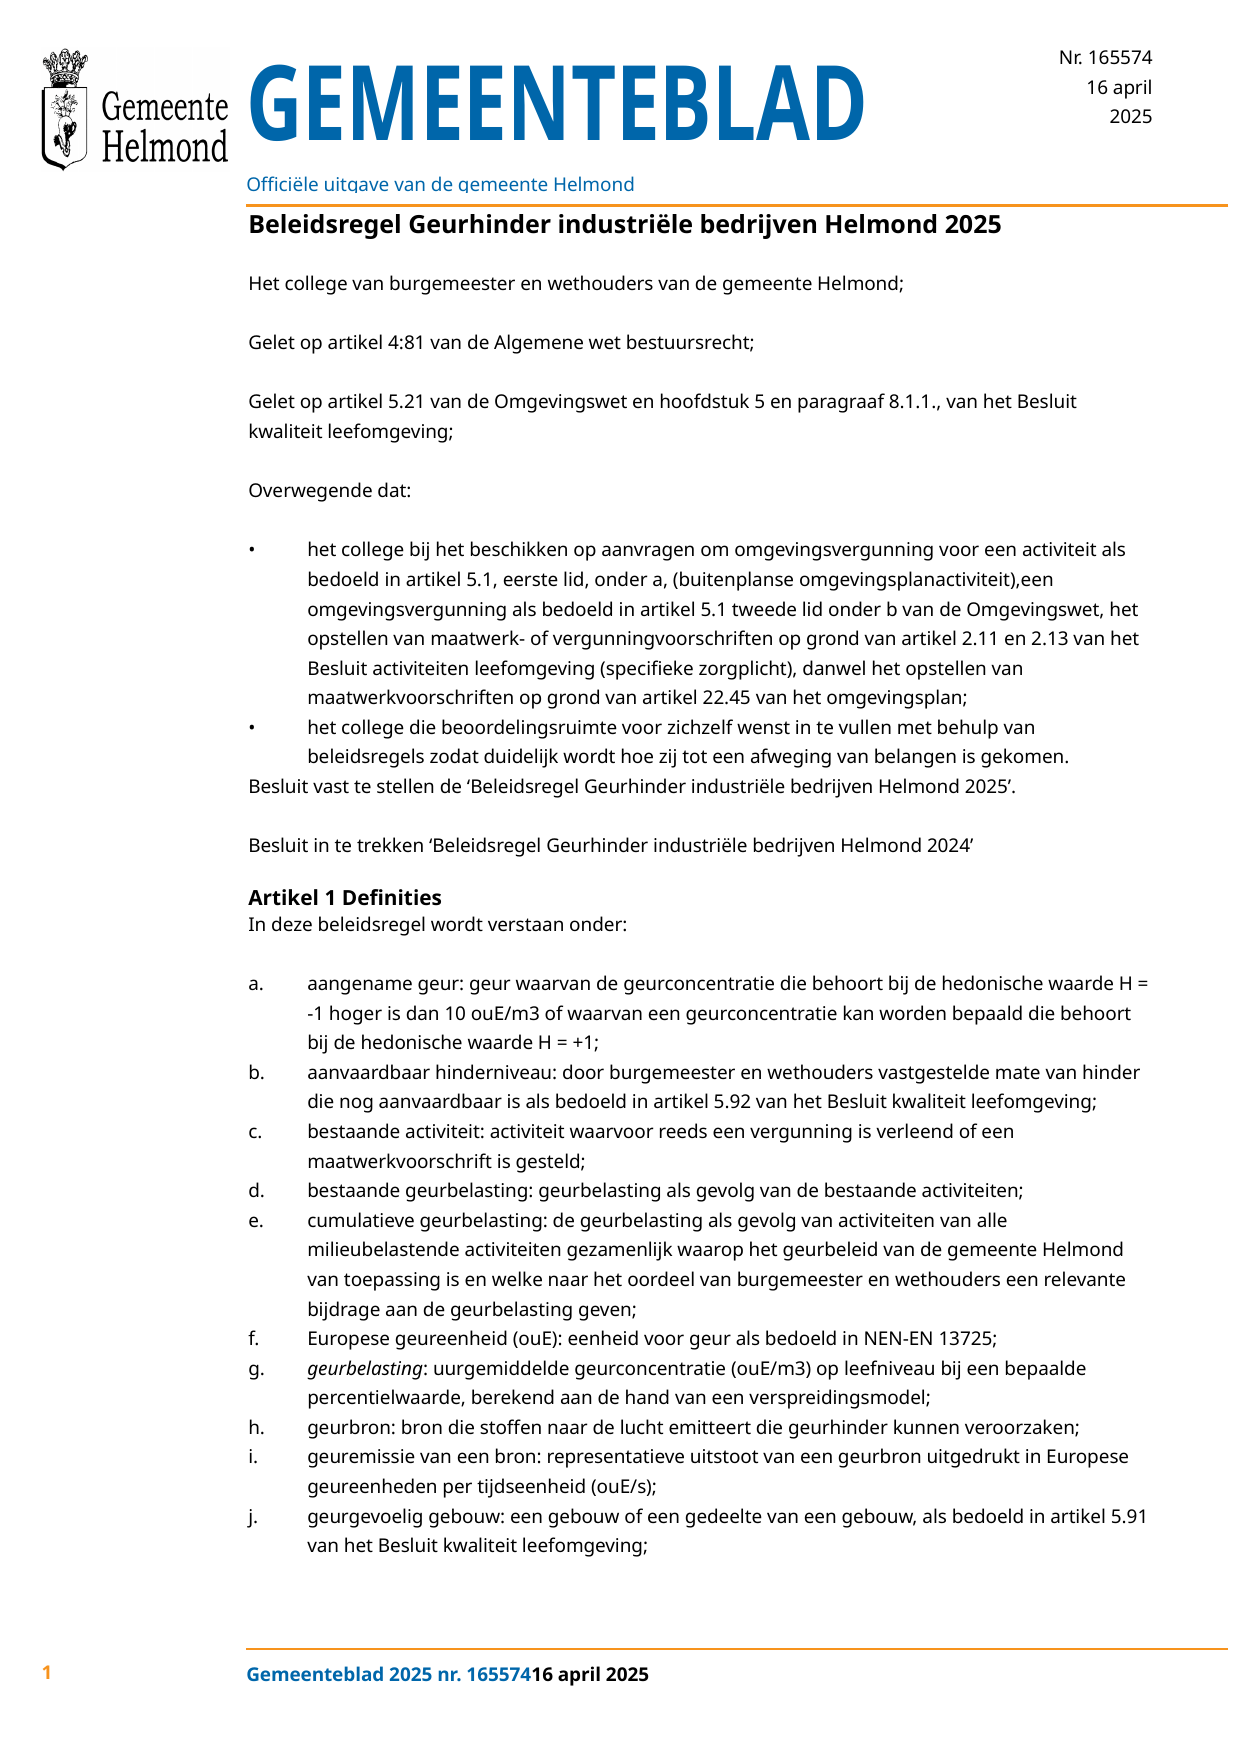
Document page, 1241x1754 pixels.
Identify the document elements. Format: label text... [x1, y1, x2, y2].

list bestaande geurbelasting: geurbelasting als gevolg van de bestaande activiteiten; [248, 1177, 1152, 1203]
text Besluit vast te stellen de ‘Beleidsregel Geurhinder industriële bedrijven Helmond 2025’. [248, 773, 1152, 799]
picture [41, 47, 231, 172]
list het college bij het beschikken op aanvragen om omgevingsvergunning voor een activiteit als bedoeld in artikel 5.1, eerste lid, onder a, (buitenplanse omgevingsplanactiviteit),een omgevingsvergunning als bedoeld in artikel 5.1 tweede lid onder b van de Omgevingswet, het opstellen van maatwerk- of vergunningvoorschriften op grond van artikel 2.11 en 2.13 van het Besluit activiteiten leefomgeving (specifieke zorgplicht), danwel het opstellen van maatwerkvoorschriften op grond van artikel 22.45 van het omgevingsplan; [248, 537, 1152, 710]
list Europese geureenheid (ouE): eenheid voor geur als bedoeld in NEN-EN 13725; [248, 1325, 1152, 1351]
list het college die beoordelingsruimte voor zichzelf wenst in te vullen met behulp van beleidsregels zodat duidelijk wordt hoe zij tot een afweging van belangen is gekomen. [248, 714, 1152, 769]
text Besluit in te trekken ‘Beleidsregel Geurhinder industriële bedrijven Helmond 2024’ [248, 832, 1152, 858]
text In deze beleidsregel wordt verstaan onder: [248, 911, 1152, 937]
list aangename geur: geur waarvan de geurconcentratie die behoort bij de hedonische waarde H = -1 hoger is dan 10 ouE/m3 of waarvan een geurconcentratie kan worden bepaald die behoort bij de hedonische waarde H = +1; [248, 970, 1152, 1055]
list geurbron: bron die stoffen naar de lucht emitteert die geurhinder kunnen veroorzaken; [248, 1414, 1152, 1440]
text Gelet op artikel 5.21 van de Omgevingswet en hoofdstuk 5 en paragraaf 8.1.1., van het Besluit kwaliteit leefomgeving; [248, 389, 1152, 444]
list geurbelasting: uurgemiddelde geurconcentratie (ouE/m3) op leefniveau bij een bepaalde percentielwaarde, berekend aan de hand van een verspreidingsmodel; [248, 1355, 1152, 1410]
text Overwegende dat: [248, 477, 1152, 503]
list cumulatieve geurbelasting: de geurbelasting als gevolg van activiteiten van alle milieubelastende activiteiten gezamenlijk waarop het geurbeleid van de gemeente Helmond van toepassing is en welke naar het oordeel van burgemeester en wethouders een relevante bijdrage aan de geurbelasting geven; [248, 1207, 1152, 1322]
text Het college van burgemeester en wethouders van de gemeente Helmond; [248, 270, 1152, 296]
list aanvaardbaar hinderniveau: door burgemeester en wethouders vastgestelde mate van hinder die nog aanvaardbaar is als bedoeld in artikel 5.92 van het Besluit kwaliteit leefomgeving; [248, 1059, 1152, 1114]
list bestaande activiteit: activiteit waarvoor reeds een vergunning is verleend of een maatwerkvoorschrift is gesteld; [248, 1118, 1152, 1174]
text Beleidsregel Geurhinder industriële bedrijven Helmond 2025 [248, 207, 1152, 241]
list geuremissie van een bron: representatieve uitstoot van een geurbron uitgedrukt in Europese geureenheden per tijdseenheid (ouE/s); [248, 1444, 1152, 1499]
text Gelet op artikel 4:81 van de Algemene wet bestuursrecht; [248, 329, 1152, 355]
list geurgevoelig gebouw: een gebouw of een gedeelte van een gebouw, als bedoeld in artikel 5.91 van het Besluit kwaliteit leefomgeving; [248, 1503, 1152, 1558]
text Artikel 1 Definities [248, 883, 1152, 911]
